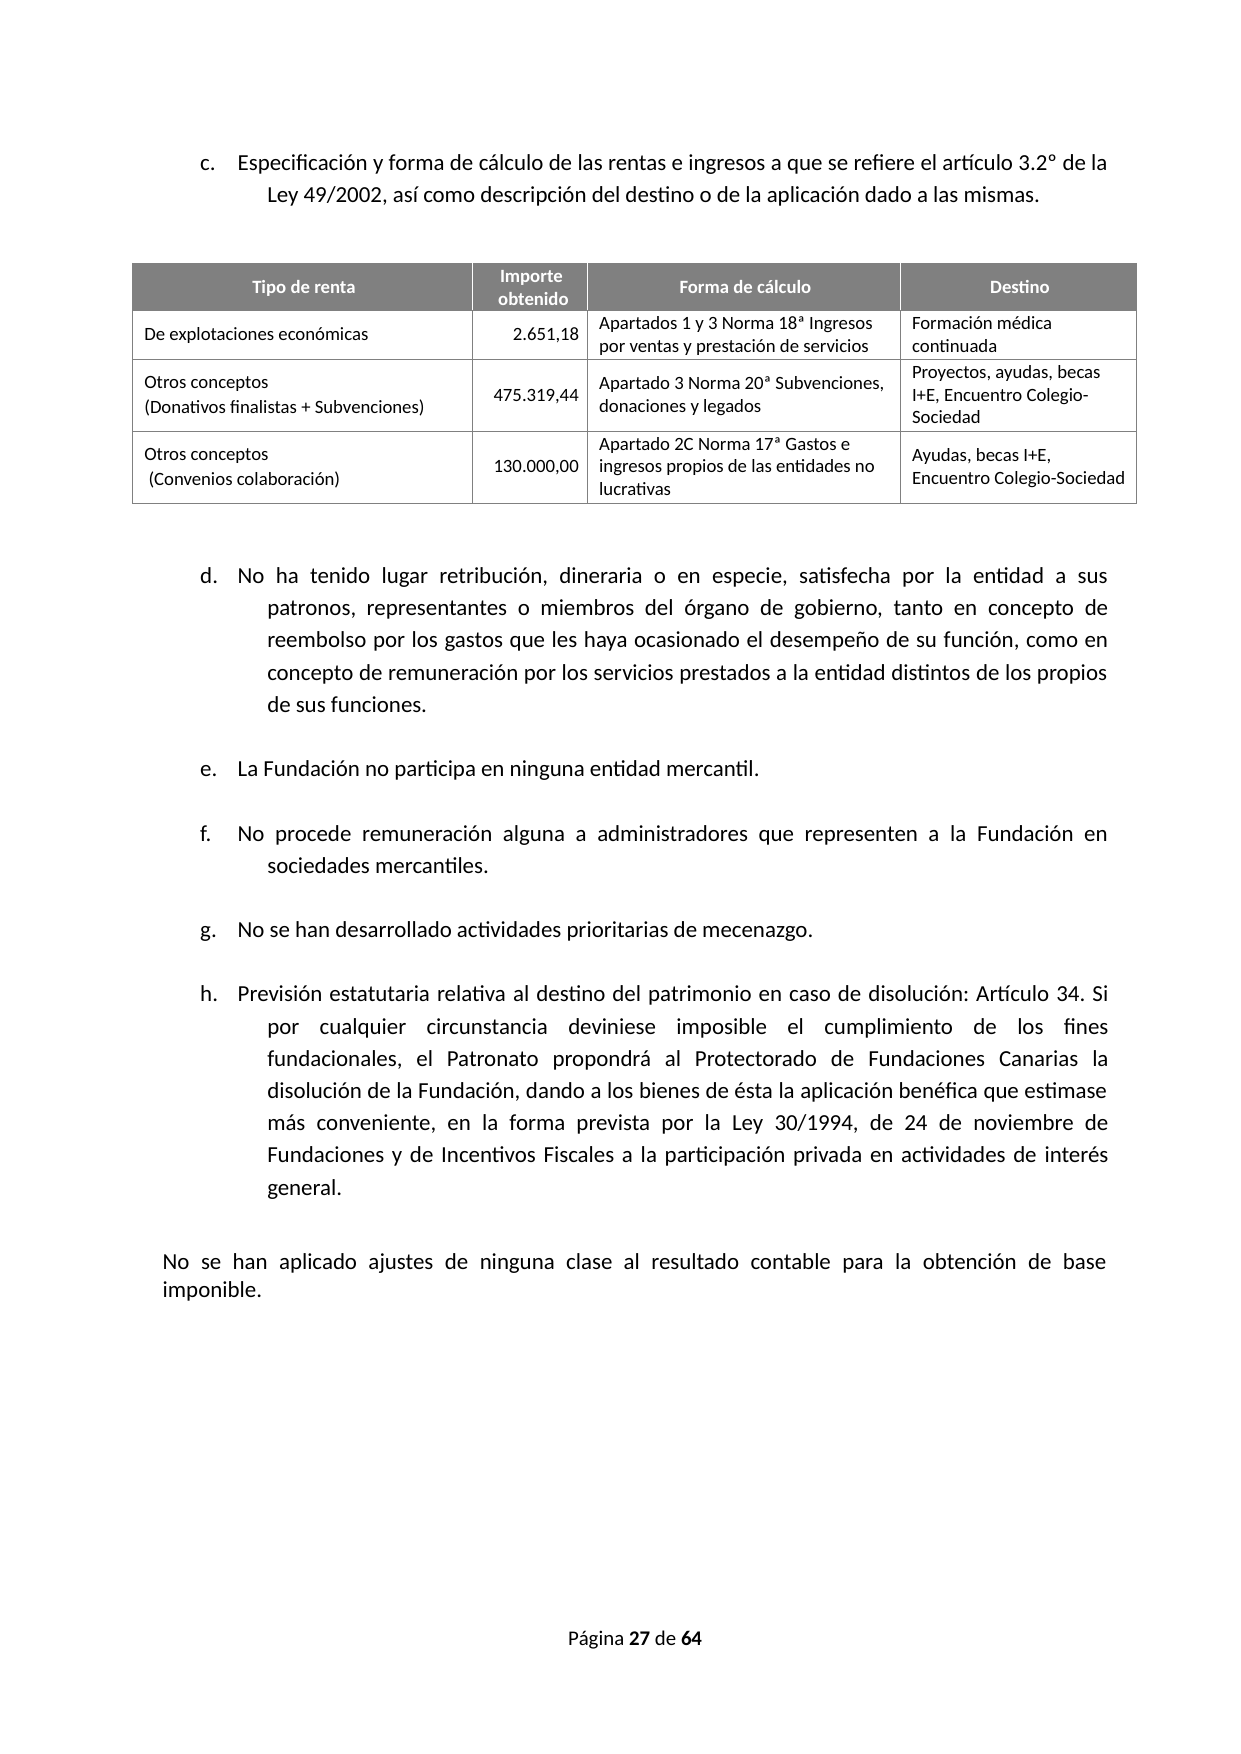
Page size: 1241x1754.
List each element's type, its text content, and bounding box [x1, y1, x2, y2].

text No se han aplicado ajustes de ninguna clase al resultado contable para la obtención de base imponible. [162, 1247, 1107, 1303]
table_cell Proyectos, ayudas, becas I+E, Encuentro Colegio-Sociedad [901, 360, 1136, 431]
table_cell Apartado 2C Norma 17ª Gastos e ingresos propios de las entidades no lucrativas [588, 432, 900, 502]
table_cell Formación médica continuada [901, 311, 1136, 359]
table_cell 475.319,44 [473, 360, 587, 431]
table_cell Ayudas, becas I+E, Encuentro Colegio-Sociedad [901, 432, 1136, 502]
table_header Forma de cálculo [588, 264, 900, 310]
table_cell Apartados 1 y 3 Norma 18ª Ingresos por ventas y prestación de servicios [588, 311, 900, 359]
table_cell 130.000,00 [473, 432, 587, 502]
list La Fundación no participa en ninguna entidad mercantil. [200, 754, 1109, 782]
table_cell De explotaciones económicas [133, 311, 472, 359]
table_header Tipo de renta [133, 264, 472, 310]
list No se han desarrollado actividades prioritarias de mecenazgo. [200, 915, 1109, 943]
table_header Importe obtenido [473, 264, 587, 310]
table_header Destino [901, 264, 1136, 310]
table_cell Apartado 3 Norma 20ª Subvenciones, donaciones y legados [588, 360, 900, 431]
table_cell 2.651,18 [473, 311, 587, 359]
table_cell Otros conceptos (Convenios colaboración) [133, 432, 472, 502]
list No procede remuneración alguna a administradores que representen a la Fundación en sociedades mercantiles. [200, 819, 1109, 879]
list Especificación y forma de cálculo de las rentas e ingresos a que se refiere el artículo 3.2º de la Ley 49/2002, así como descripción del destino o de la aplicación dado a las mismas. [200, 148, 1109, 208]
list Previsión estatutaria relativa al destino del patrimonio en caso de disolución: Artículo 34. Si por cualquier circunstancia deviniese imposible el cumplimiento de los fines fundacionales, el Patronato propondrá al Protectorado de Fundaciones Canarias la disolución de la Fundación, dando a los bienes de ésta la aplicación benéfica que estimase más conveniente, en la forma prevista por la Ley 30/1994, de 24 de noviembre de Fundaciones y de Incentivos Fiscales a la participación privada en actividades de interés general. [200, 979, 1109, 1201]
table_cell Otros conceptos (Donativos finalistas + Subvenciones) [133, 360, 472, 431]
list No ha tenido lugar retribución, dineraria o en especie, satisfecha por la entidad a sus patronos, representantes o miembros del órgano de gobierno, tanto en concepto de reembolso por los gastos que les haya ocasionado el desempeño de su función, como en concepto de remuneración por los servicios prestados a la entidad distintos de los propios de sus funciones. [200, 561, 1109, 718]
